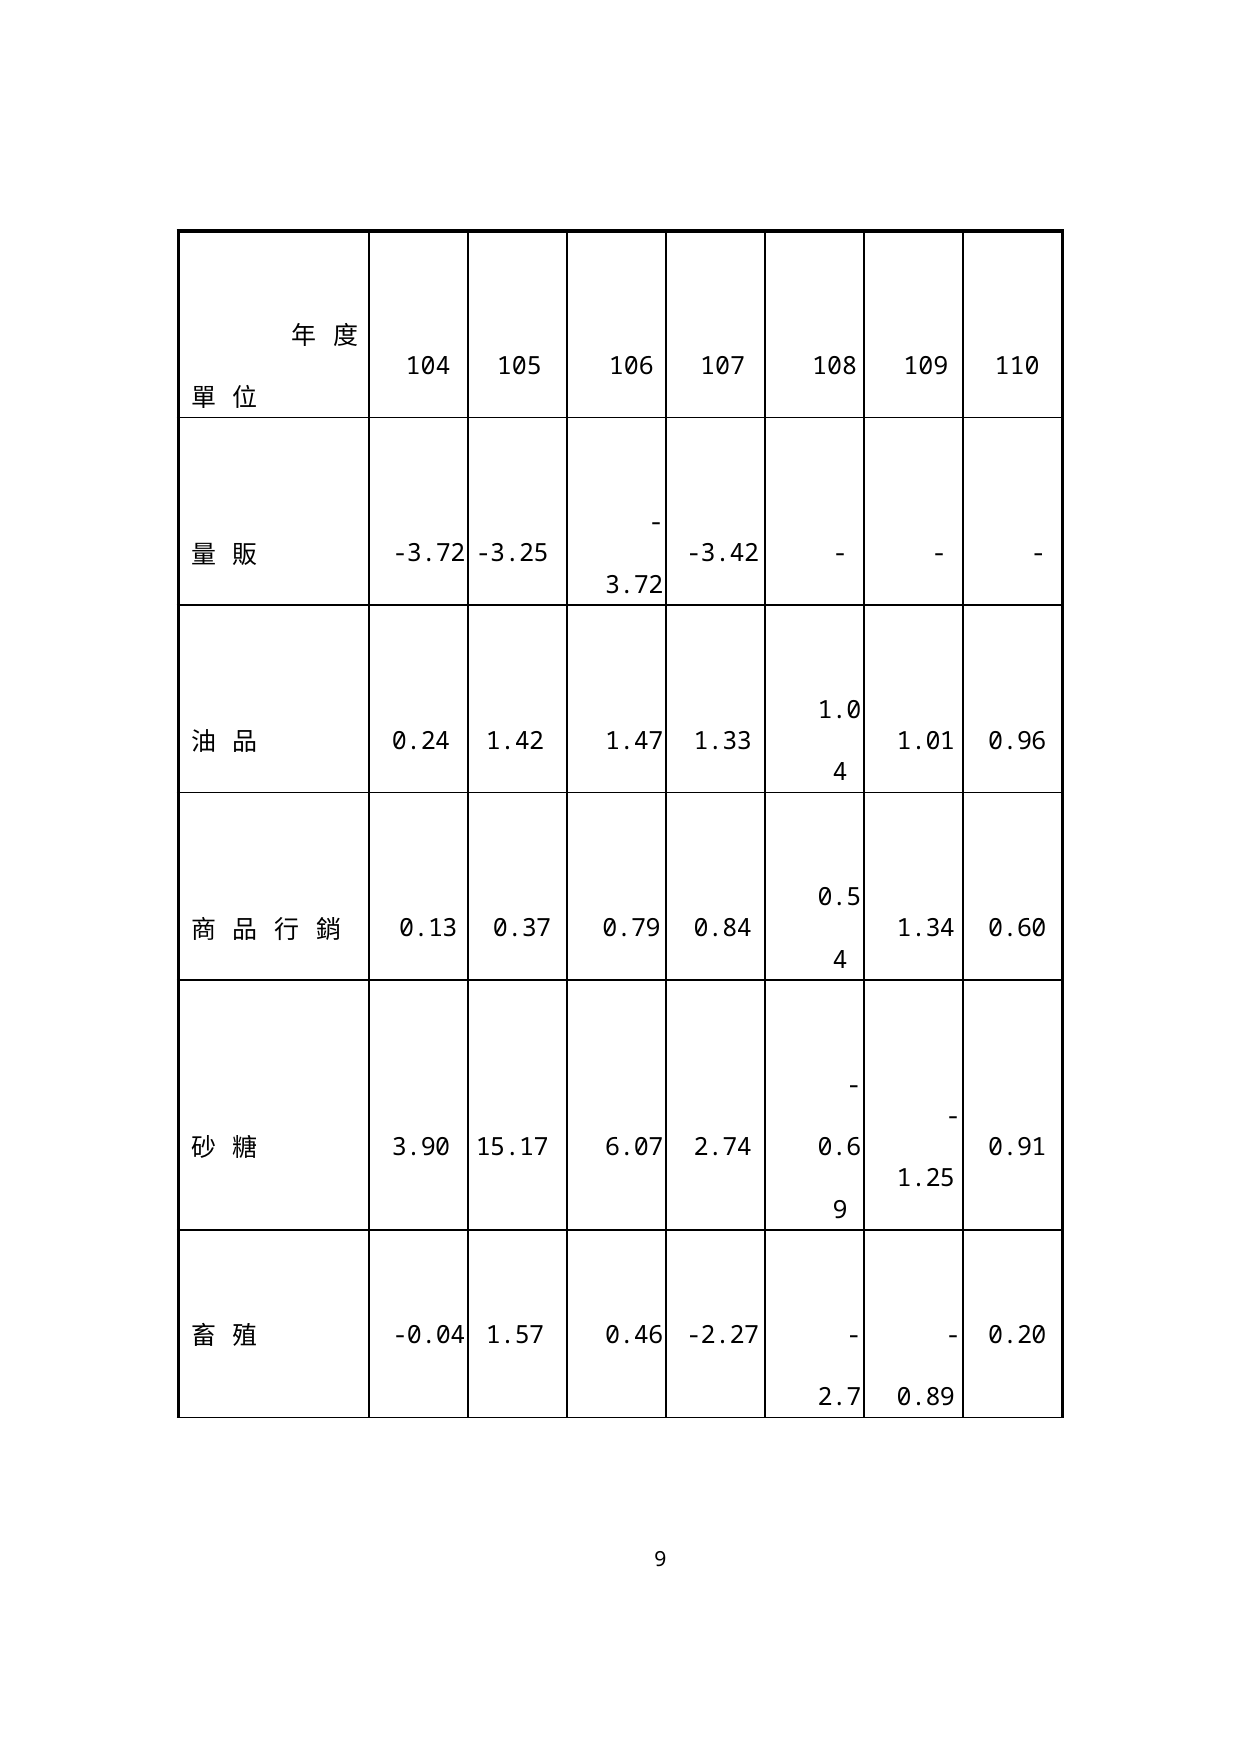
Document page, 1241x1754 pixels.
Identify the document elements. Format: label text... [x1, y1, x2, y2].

table_cell 6.07 [568, 981, 665, 1229]
table_cell 1.34 [865, 793, 962, 979]
table_cell 1.57 [469, 1231, 566, 1417]
table_header 109 [865, 233, 962, 417]
table_header 110 [964, 233, 1061, 417]
table_cell 0.60 [964, 793, 1061, 979]
table_cell -1.25 [865, 981, 962, 1229]
table_cell -3.25 [469, 418, 566, 604]
table_cell -0.04 [370, 1231, 467, 1417]
table_cell 2.74 [667, 981, 764, 1229]
table_cell 油品 [180, 606, 368, 792]
table_cell -2.7 [766, 1231, 863, 1417]
table_header 105 [469, 233, 566, 417]
table_cell 0.20 [964, 1231, 1061, 1417]
table_cell 0.13 [370, 793, 467, 979]
table_cell -3.42 [667, 418, 764, 604]
table_cell -2.27 [667, 1231, 764, 1417]
table_cell -0.69 [766, 981, 863, 1229]
table_cell 3.90 [370, 981, 467, 1229]
table_cell 0.84 [667, 793, 764, 979]
table_cell 0.91 [964, 981, 1061, 1229]
table_cell 0.24 [370, 606, 467, 792]
table_header 年度 單位 [180, 233, 368, 417]
table_header 106 [568, 233, 665, 417]
table_cell 1.04 [766, 606, 863, 792]
table_cell 1.42 [469, 606, 566, 792]
table_cell 量販 [180, 418, 368, 604]
table_cell - [865, 418, 962, 604]
table_cell 1.47 [568, 606, 665, 792]
table_header 104 [370, 233, 467, 417]
table_cell 15.17 [469, 981, 566, 1229]
table_cell 0.54 [766, 793, 863, 979]
table_header 107 [667, 233, 764, 417]
table_cell - [964, 418, 1061, 604]
table_cell 1.33 [667, 606, 764, 792]
table_cell -3.72 [568, 418, 665, 604]
table_header 108 [766, 233, 863, 417]
table_cell 0.79 [568, 793, 665, 979]
table_cell 畜殖 [180, 1231, 368, 1417]
table_cell 商品行銷 [180, 793, 368, 979]
table_cell -3.72 [370, 418, 467, 604]
table_cell 0.46 [568, 1231, 665, 1417]
table_cell 1.01 [865, 606, 962, 792]
table_cell -0.89 [865, 1231, 962, 1417]
table_cell 0.96 [964, 606, 1061, 792]
table_cell 0.37 [469, 793, 566, 979]
table_cell - [766, 418, 863, 604]
table_cell 砂糖 [180, 981, 368, 1229]
